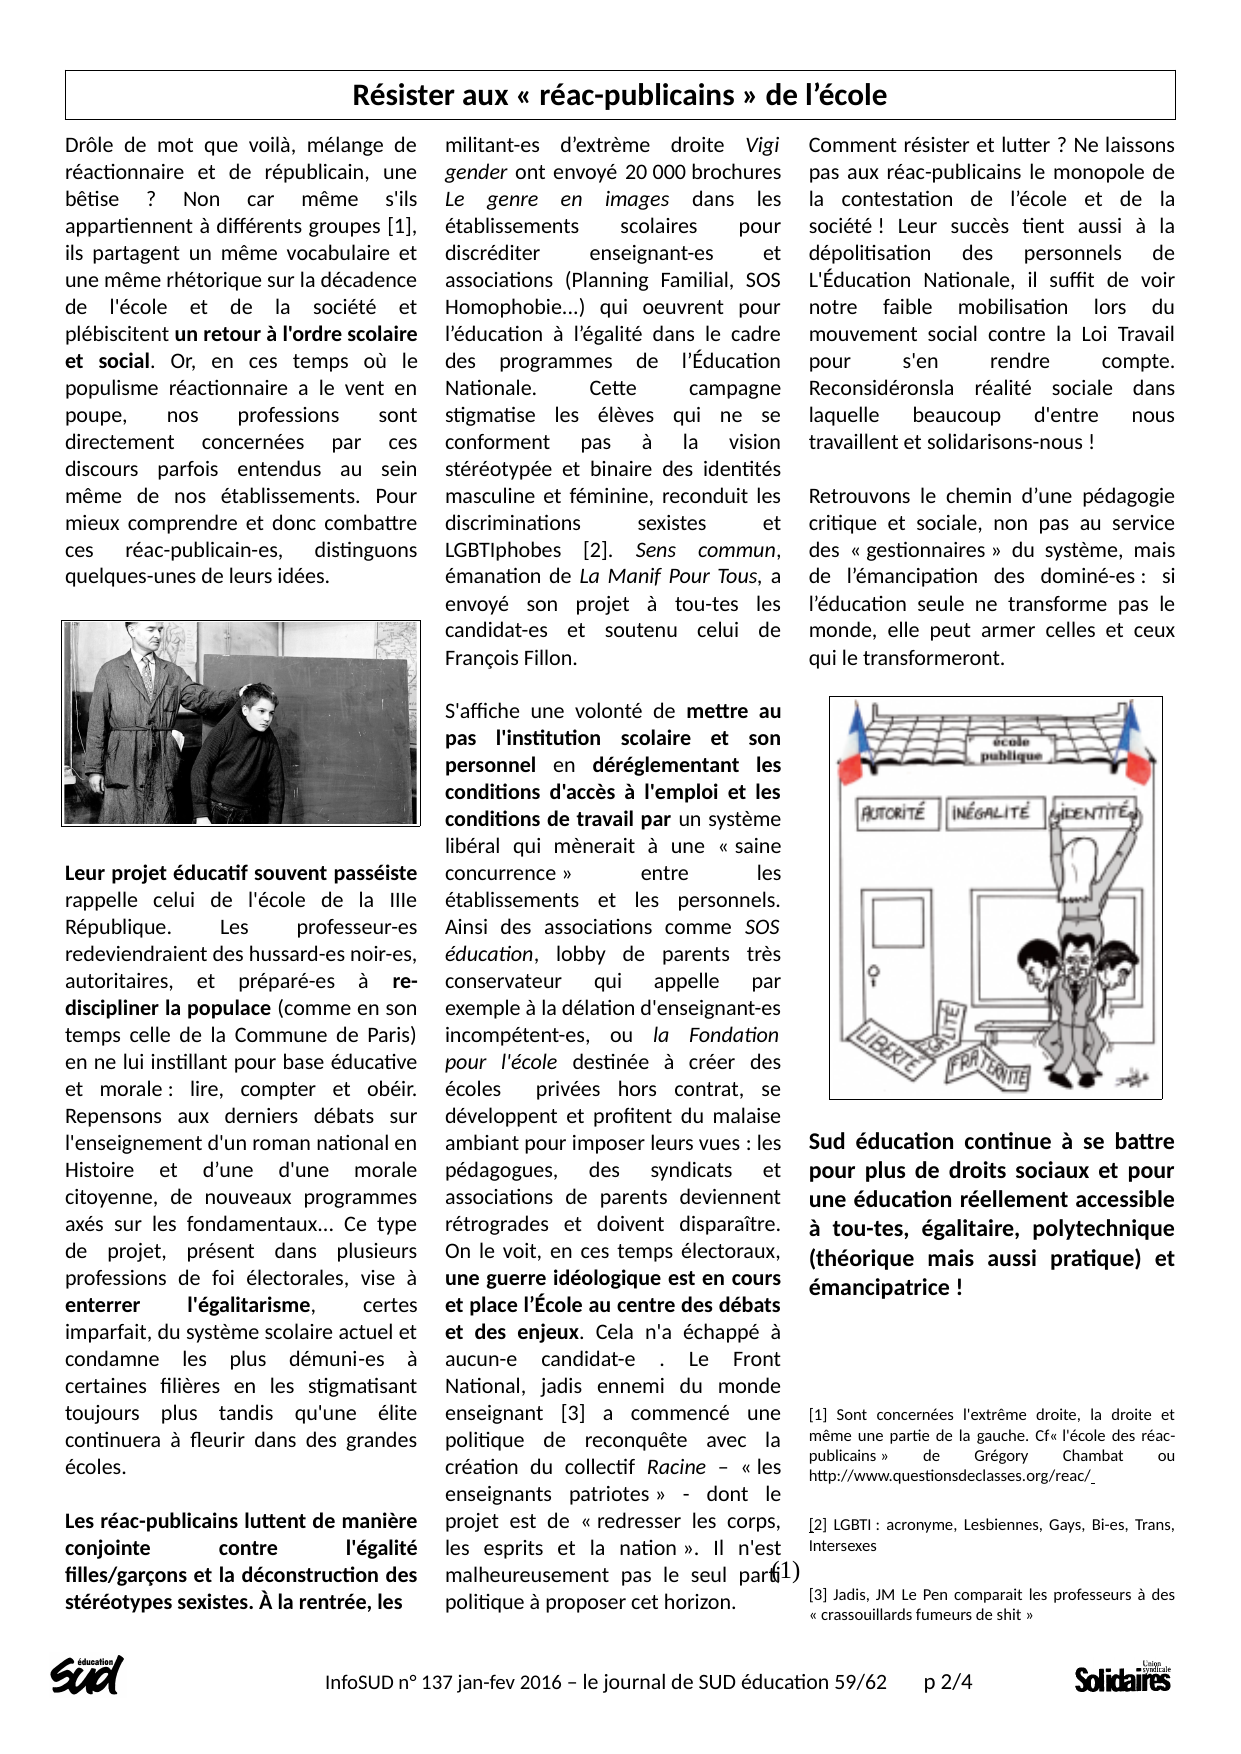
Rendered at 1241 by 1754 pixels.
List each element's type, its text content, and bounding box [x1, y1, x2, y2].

picture [64, 622, 417, 824]
table_cell Drôle de mot que voilà, mélange de réactionnaire et de républicain, une bêtise ? Non car même s'ils appartiennent à différents groupes [1], ils partagent un même vocabulaire et une même rhétorique sur la décadence de l'école et de la société et plébiscitent un retour à l'ordre scolaire et social. Or, en ces temps où le populisme réactionnaire a le vent en poupe, nos professions sont directement concernées par ces discours parfois entendus au sein même de nos établissements. Pour mieux comprendre et donc combattre ces réac-publicain-es, distinguons quelques-unes de leurs idées. [59, 125, 423, 823]
table_cell Comment résister et lutter ? Ne laissons pas aux réac-publicains le monopole de la contestation de l’école et de la société ! Leur succès tient aussi à la dépolitisation des personnels de L'Éducation Nationale, il suffit de voir notre faible mobilisation lors du mouvement social contre la Loi Travail pour s'en rendre compte. Reconsidéronsla réalité sociale dans laquelle beaucoup d'entre nous travaillent et solidarisons-nous ! Retrouvons le chemin d’une pédagogie critique et sociale, non pas au service des « gestionnaires » du système, mais de l’émancipation des dominé-es : si l’éducation seule ne transforme pas le monde, elle peut armer celles et ceux qui le transformeront. [803, 125, 1181, 699]
table_header [59, 64, 1181, 125]
table_cell Leur projet éducatif souvent passéiste rappelle celui de l'école de la IIIe République. Les professeur-es redeviendraient des hussard-es noir-es, autoritaires, et préparé-es à re-discipliner la populace (comme en son temps celle de la Commune de Paris) en ne lui instillant pour base éducative et morale : lire, compter et obéir. Repensons aux derniers débats sur l'enseignement d'un roman national en Histoire et d’une d'une morale citoyenne, de nouveaux programmes axés sur les fondamentaux... Ce type de projet, présent dans plusieurs professions de foi électorales, vise à enterrer l'égalitarisme, certes imparfait, du système scolaire actuel et condamne les plus démuni‑es à certaines filières en les stigmatisant toujours plus tandis qu'une élite continuera à fleurir dans des grandes écoles. Les réac-publicains luttent de manière conjointe contre l'égalité filles/garçons et la déconstruction des stéréotypes sexistes. À la rentrée, les [59, 824, 423, 1630]
table_cell militant-es d’extrème droite Vigi gender ont envoyé 20 000 brochures Le genre en images dans les établissements scolaires pour discréditer enseignant-es et associations (Planning Familial, SOS Homophobie...) qui oeuvrent pour l’éducation à l’égalité dans le cadre des programmes de l’Éducation Nationale. Cette campagne stigmatise les élèves qui ne se conforment pas à la vision stéréotypée et binaire des identités masculine et féminine, reconduit les discriminations sexistes et LGBTIphobes [2]. Sens commun, émanation de La Manif Pour Tous, a envoyé son projet à tou-tes les candidat-es et soutenu celui de François Fillon. S'affiche une volonté de mettre au pas l'institution scolaire et son personnel en déréglementant les conditions d'accès à l'emploi et les conditions de travail par un système libéral qui mènerait à une « saine concurrence » entre les établissements et les personnels. Ainsi des associations comme SOS éducation, lobby de parents très conservateur qui appelle par exemple à la délation d'enseignant-es incompétent-es, ou la Fondation pour l'école destinée à créer des écoles privées hors contrat, se développent et profitent du malaise ambiant pour imposer leurs vues : les pédagogues, des syndicats et associations de parents deviennent rétrogrades et doivent disparaître. On le voit, en ces temps électoraux, une guerre idéologique est en cours et place l’École au centre des débats et des enjeux. Cela n'a échappé à aucun-e candidat-e . Le Front National, jadis ennemi du monde enseignant [3] a commencé une politique de reconquête avec la création du collectif Racine – « les enseignants patriotes » - dont le projet est de « redresser les corps, les esprits et la nation ». Il n'est malheureusement pas le seul parti politique à proposer cet horizon. [439, 125, 787, 1630]
table_cell [424, 125, 439, 1630]
table_cell Sud éducation continue à se battre pour plus de droits sociaux et pour une éducation réellement accessible à tou-tes, égalitaire, polytechnique (théorique mais aussi pratique) et émancipatrice ! [1] Sont concernées l'extrême droite, la droite et même une partie de la gauche. Cf« l'école des réac-publicains » de Grégory Chambat ou http://www.questionsdeclasses.org/reac/ [2] LGBTI : acronyme, Lesbiennes, Gays, Bi-es, Trans, Intersexes [3] Jadis, JM Le Pen comparait les professeurs à des « crassouillards fumeurs de shit » [803, 697, 1181, 1630]
picture [832, 699, 1159, 1096]
picture [1073, 1657, 1174, 1696]
table_cell [787, 125, 803, 1630]
table_header Résister aux « réac-publicains » de l’école [66, 71, 1175, 119]
picture [49, 1652, 128, 1698]
